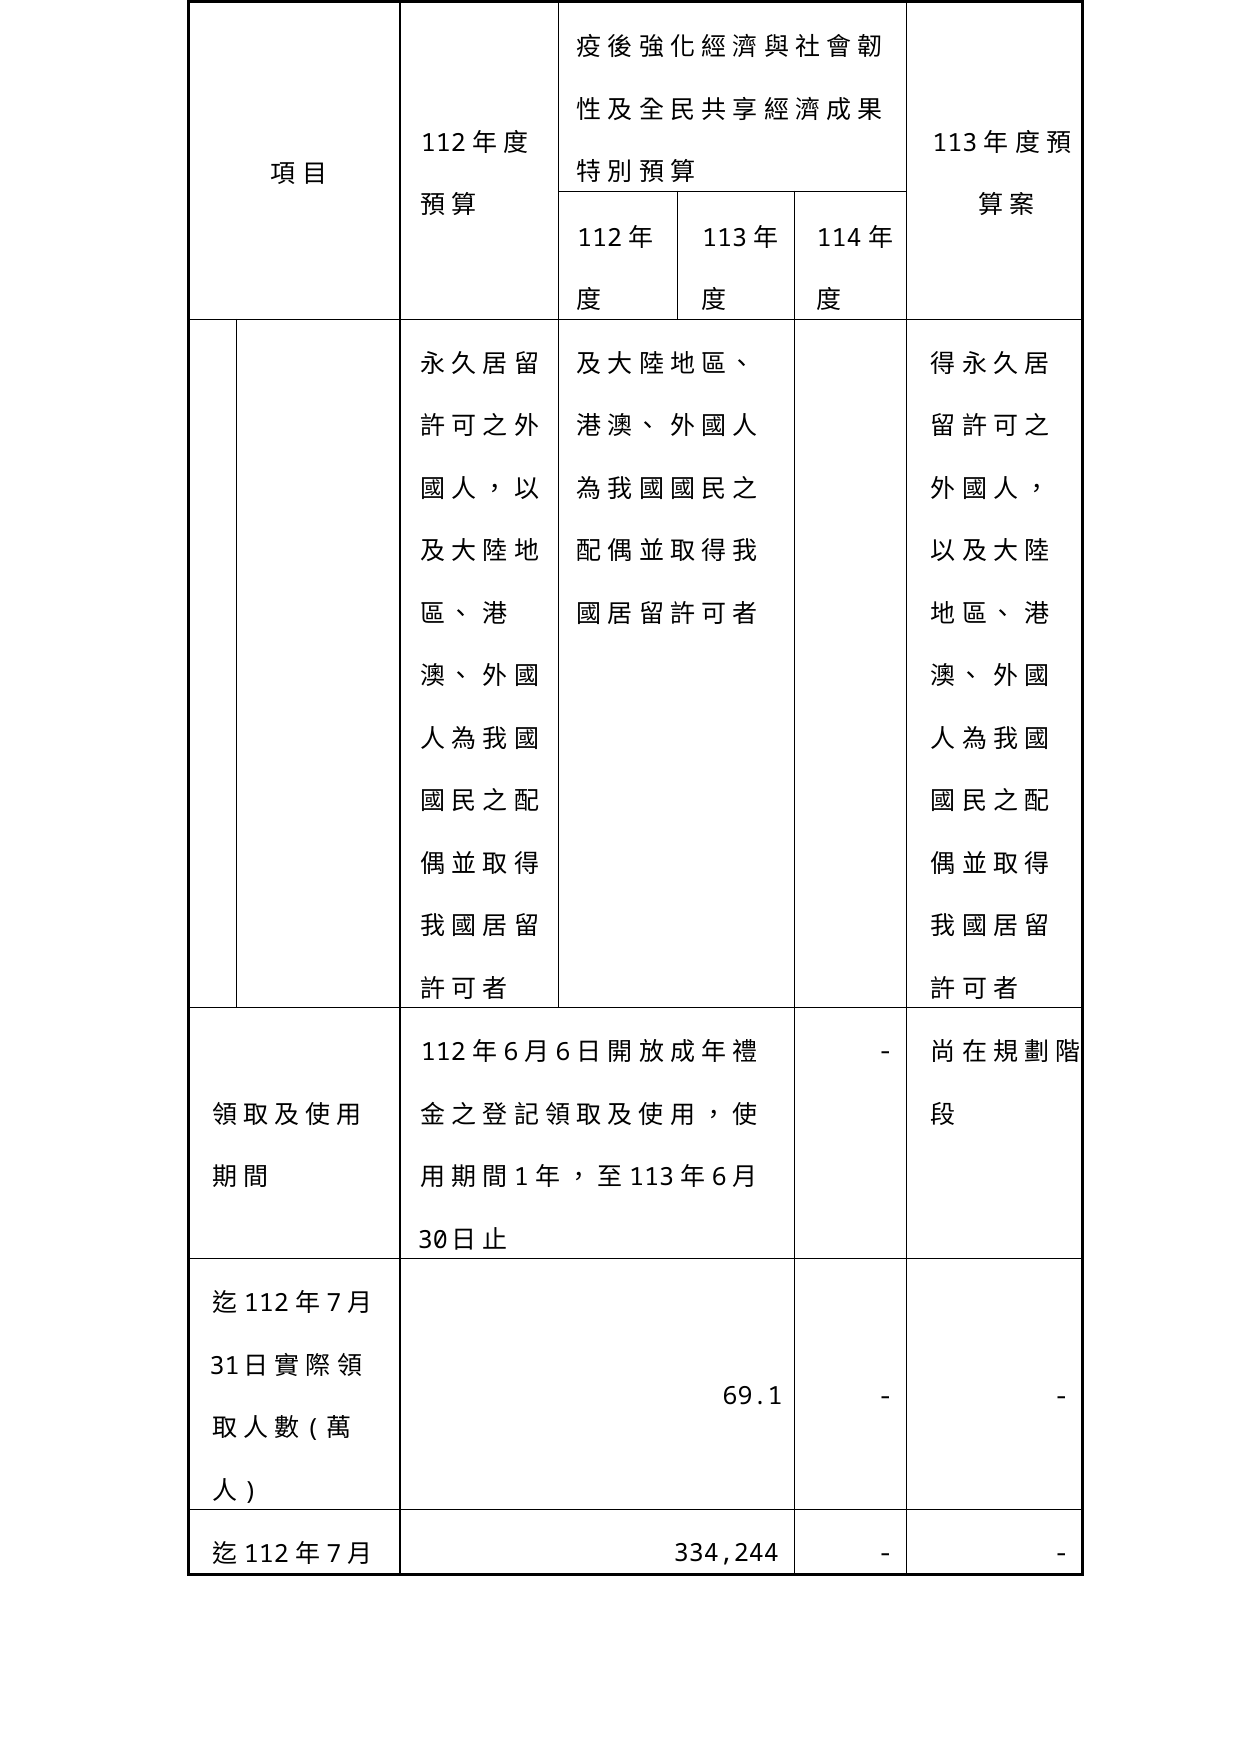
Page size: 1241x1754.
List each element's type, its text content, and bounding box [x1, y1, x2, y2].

table_cell [190, 320, 236, 1007]
table_cell 112年度 [559, 192, 677, 319]
table_cell [237, 320, 399, 1007]
table_cell 迄112年7月 [190, 1510, 399, 1573]
table_cell - [795, 1008, 906, 1258]
table_cell 112年6月6日開放成年禮金之登記領取及使用，使用期間1年，至113年6月30日止 [401, 1008, 794, 1258]
table_cell 113年度 [678, 192, 794, 319]
table_cell - [907, 1510, 1081, 1573]
table_cell 迄112年7月31日實際領取人數(萬人) [190, 1259, 399, 1509]
table_cell 69.1 [401, 1259, 794, 1509]
table_cell 及大陸地區、港澳、外國人為我國國民之配偶並取得我國居留許可者 [559, 320, 794, 1007]
table_cell 334,244 [401, 1510, 794, 1573]
table_cell 領取及使用期間 [190, 1008, 399, 1258]
table_cell - [795, 1510, 906, 1573]
table_cell - [907, 1259, 1081, 1509]
table_cell 114年度 [795, 192, 906, 319]
table_cell 尚在規劃階段 [907, 1008, 1081, 1258]
table_header 113年度預算案 [907, 3, 1081, 319]
table_cell - [795, 1259, 906, 1509]
table_header 項目 [190, 3, 399, 319]
table_header 112年度預算 [401, 3, 558, 319]
table_cell 永久居留許可之外國人，以及大陸地區、港澳、外國人為我國國民之配偶並取得我國居留許可者 [401, 320, 558, 1007]
table_header 疫後強化經濟與社會韌性及全民共享經濟成果特別預算 [559, 3, 906, 191]
table_cell - [795, 320, 906, 1007]
table_cell 得永久居留許可之外國人，以及大陸地區、港澳、外國人為我國國民之配偶並取得我國居留許可者 [907, 320, 1081, 1007]
